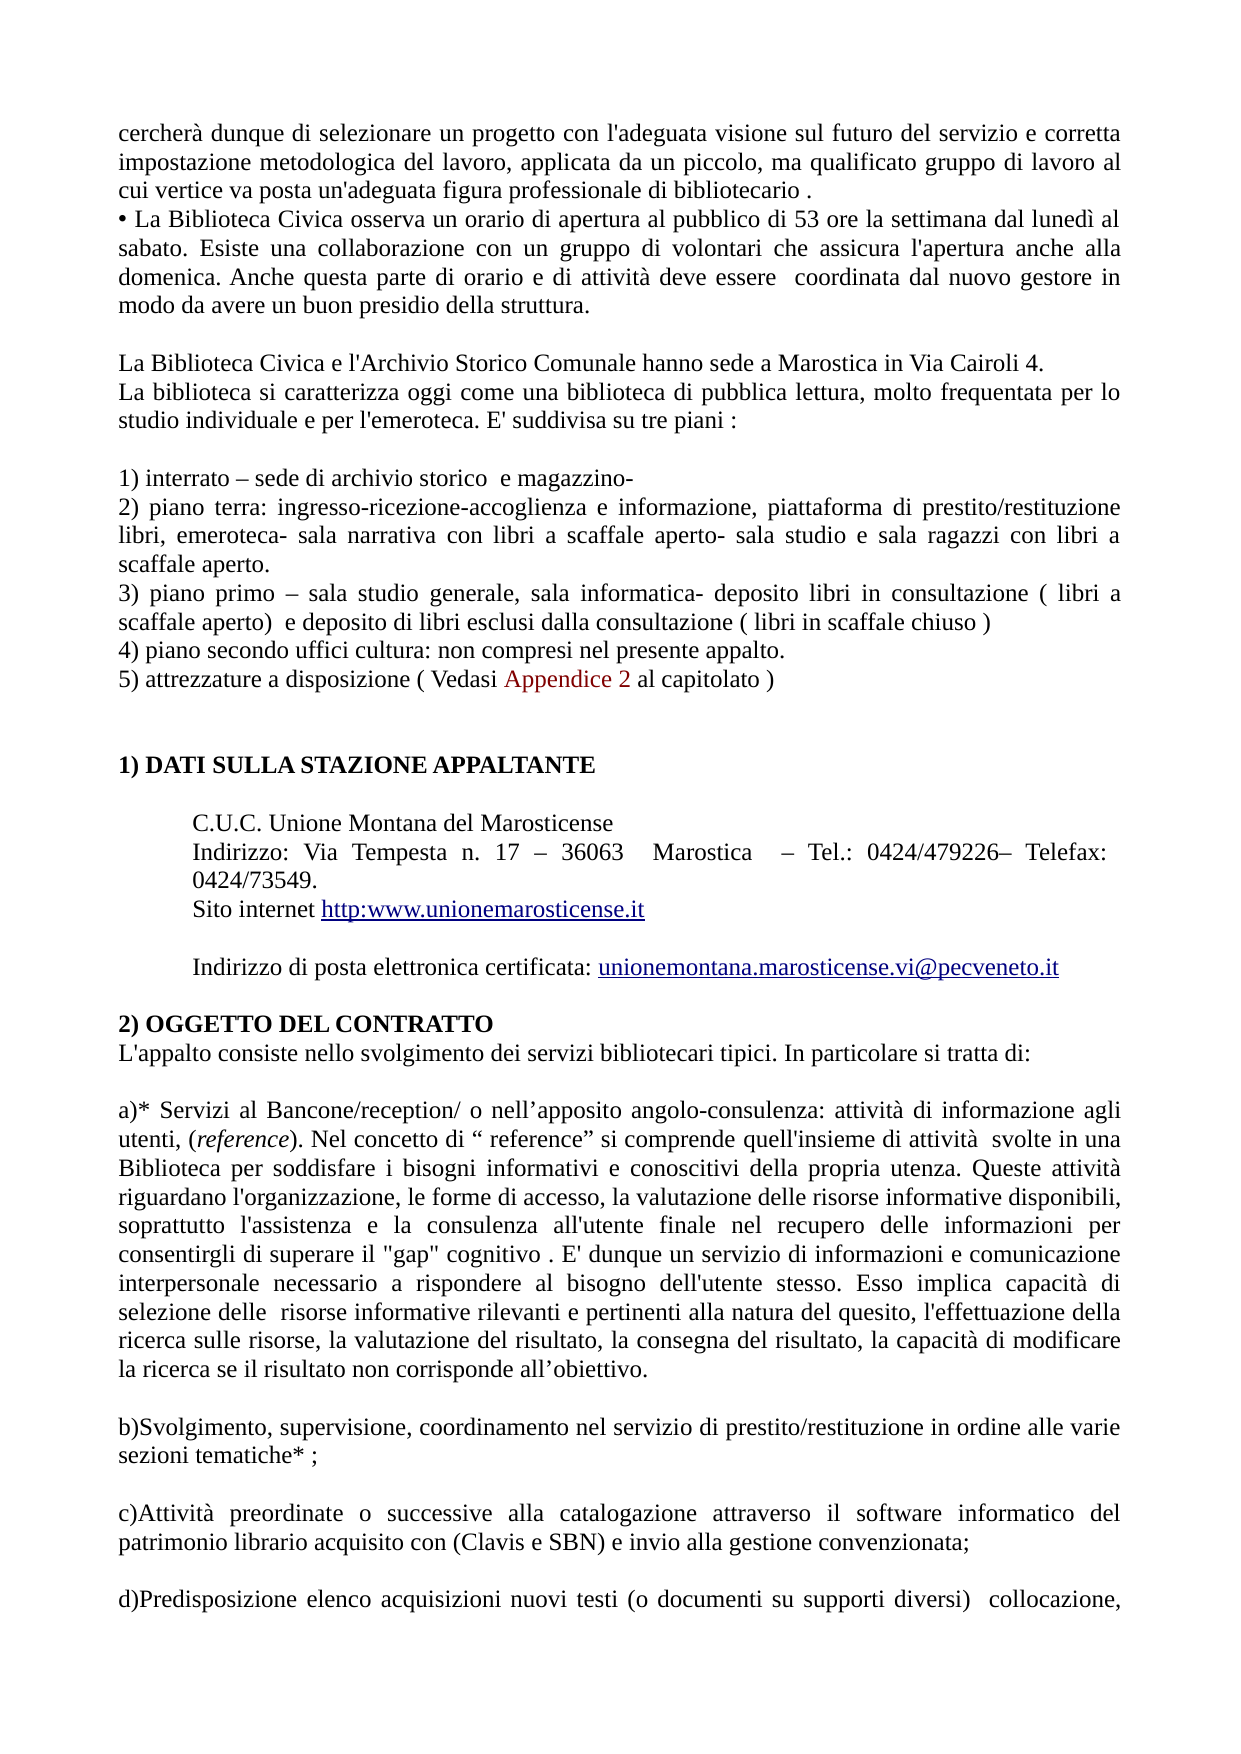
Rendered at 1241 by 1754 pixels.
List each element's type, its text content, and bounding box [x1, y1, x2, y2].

list DATI SULLA STAZIONE APPALTANTE [118, 751, 1122, 779]
text Indirizzo di posta elettronica certificata: unionemontana.marosticense.vi@pecveneto.it [118, 952, 1122, 981]
text 1) interrato – sede di archivio storico e magazzino- [118, 463, 1122, 492]
text 2) OGGETTO DEL CONTRATTO [118, 1009, 1122, 1038]
list Predisposizione elenco acquisizioni nuovi testi (o documenti su supporti diversi) collocazione, [118, 1584, 1122, 1613]
list * Servizi al Bancone/reception/ o nell’apposito angolo-consulenza: attività di informazione agli utenti, (reference). Nel concetto di “ reference” si comprende quell'insieme di attività svolte in una Biblioteca per soddisfare i bisogni informativi e conoscitivi della propria utenza. Queste attività riguardano l'organizzazione, le forme di accesso, la valutazione delle risorse informative disponibili, soprattutto l'assistenza e la consulenza all'utente finale nel recupero delle informazioni per consentirgli di superare il "gap" cognitivo . E' dunque un servizio di informazioni e comunicazione interpersonale necessario a rispondere al bisogno dell'utente stesso. Esso implica capacità di selezione delle risorse informative rilevanti e pertinenti alla natura del quesito, l'effettuazione della ricerca sulle risorse, la valutazione del risultato, la consegna del risultato, la capacità di modificare la ricerca se il risultato non corrisponde all’obiettivo. [118, 1096, 1122, 1383]
text 5) attrezzature a disposizione ( Vedasi Appendice 2 al capitolato ) [118, 664, 1122, 693]
text Indirizzo: Via Tempesta n. 17 – 36063 Marostica – Tel.: 0424/479226– Telefax: 0424/73549. [118, 837, 1122, 894]
text 3) piano primo – sala studio generale, sala informatica- deposito libri in consultazione ( libri a scaffale aperto) e deposito di libri esclusi dalla consultazione ( libri in scaffale chiuso ) [118, 578, 1122, 636]
text L'appalto consiste nello svolgimento dei servizi bibliotecari tipici. In particolare si tratta di: [118, 1038, 1122, 1067]
list Svolgimento, supervisione, coordinamento nel servizio di prestito/restituzione in ordine alle varie sezioni tematiche* ; [118, 1412, 1122, 1469]
list cercherà dunque di selezionare un progetto con l'adeguata visione sul futuro del servizio e corretta impostazione metodologica del lavoro, applicata da un piccolo, ma qualificato gruppo di lavoro al cui vertice va posta un'adeguata figura professionale di bibliotecario . [118, 118, 1122, 204]
list Attività preordinate o successive alla catalogazione attraverso il software informatico del patrimonio librario acquisito con (Clavis e SBN) e invio alla gestione convenzionata; [118, 1498, 1122, 1556]
list La Biblioteca Civica osserva un orario di apertura al pubblico di 53 ore la settimana dal lunedì al sabato. Esiste una collaborazione con un gruppo di volontari che assicura l'apertura anche alla domenica. Anche questa parte di orario e di attività deve essere coordinata dal nuovo gestore in modo da avere un buon presidio della struttura. [118, 204, 1122, 319]
text 4) piano secondo uffici cultura: non compresi nel presente appalto. [118, 636, 1122, 664]
text C.U.C. Unione Montana del Marosticense [118, 808, 1122, 837]
text La biblioteca si caratterizza oggi come una biblioteca di pubblica lettura, molto frequentata per lo studio individuale e per l'emeroteca. E' suddivisa su tre piani : [118, 377, 1122, 434]
text La Biblioteca Civica e l'Archivio Storico Comunale hanno sede a Marostica in Via Cairoli 4. [118, 348, 1122, 377]
text 2) piano terra: ingresso-ricezione-accoglienza e informazione, piattaforma di prestito/restituzione libri, emeroteca- sala narrativa con libri a scaffale aperto- sala studio e sala ragazzi con libri a scaffale aperto. [118, 492, 1122, 578]
text Sito internet http:www.unionemarosticense.it [118, 894, 1122, 923]
